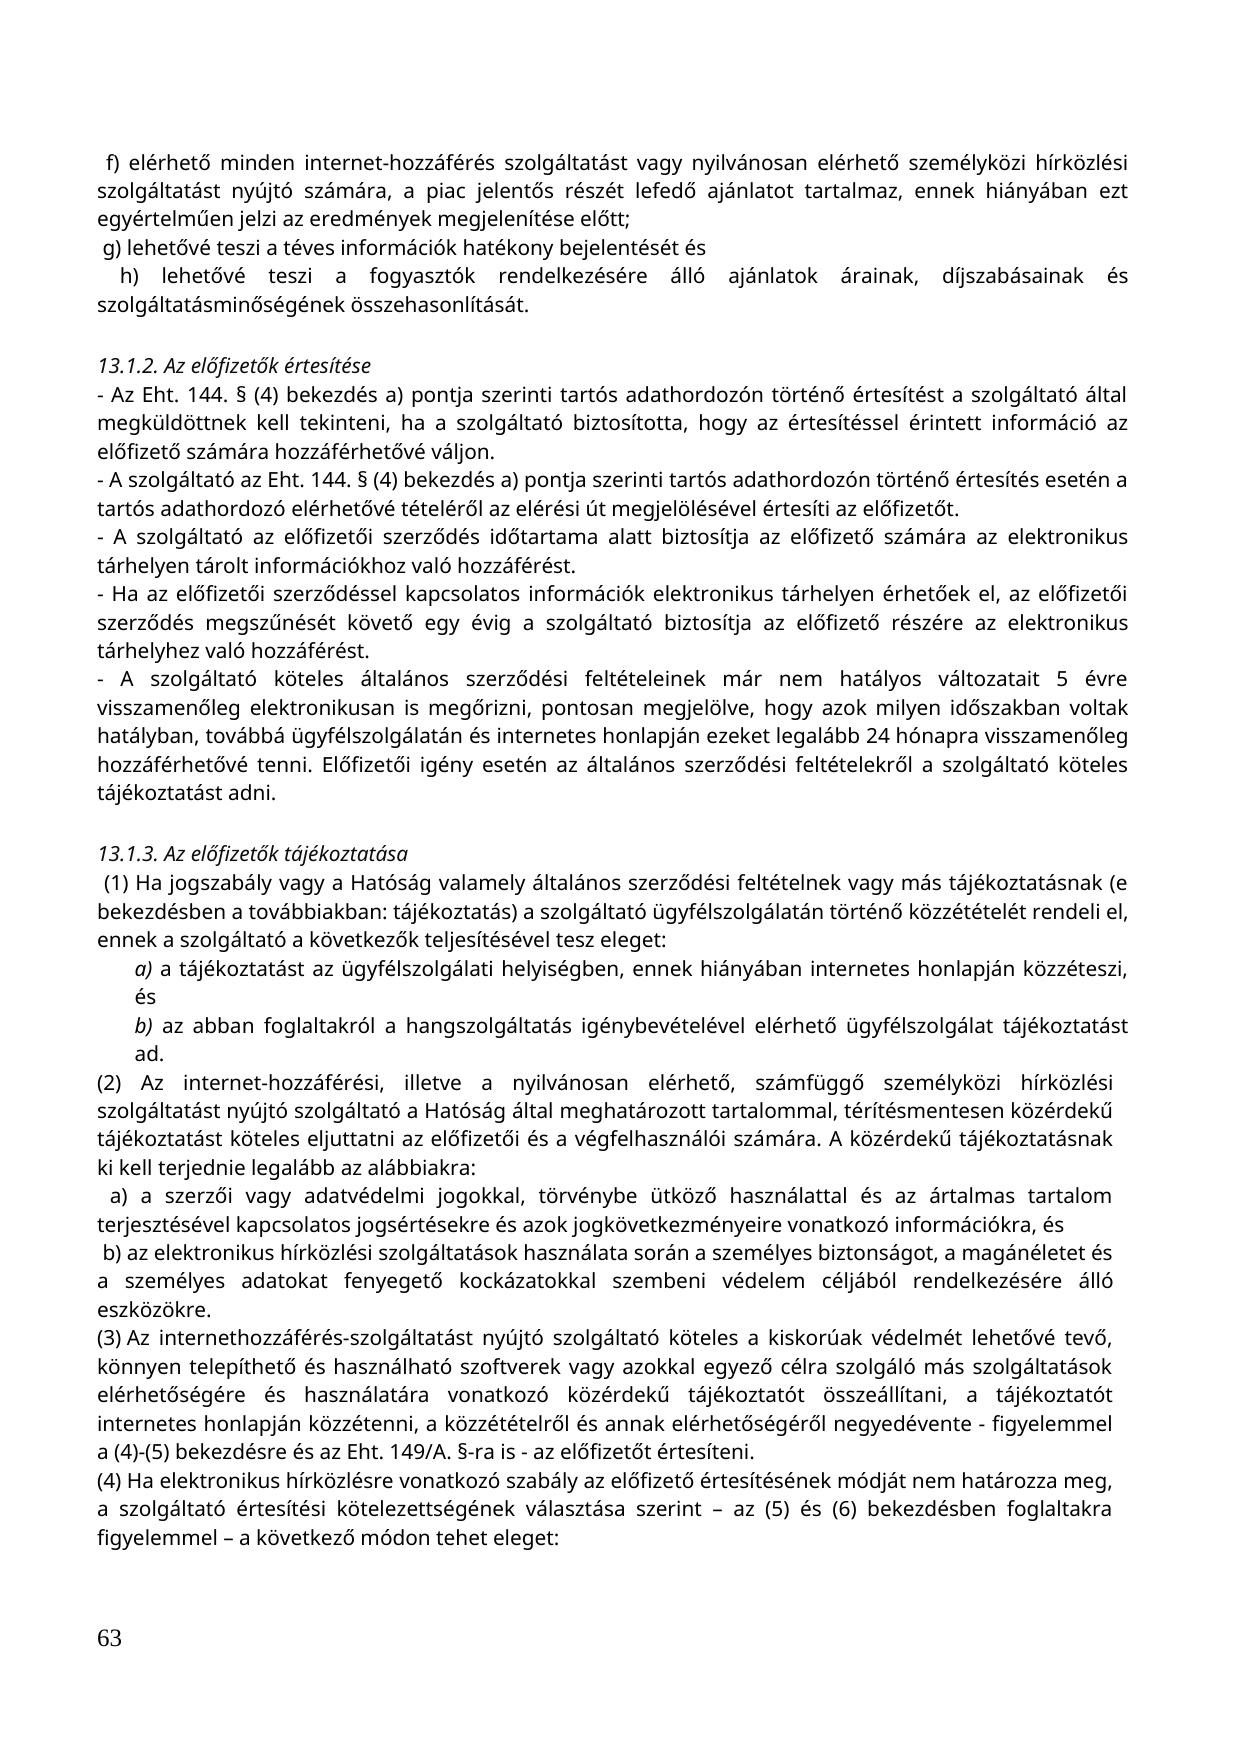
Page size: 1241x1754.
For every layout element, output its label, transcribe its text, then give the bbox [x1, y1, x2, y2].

text (4) Ha elektronikus hírközlésre vonatkozó szabály az előfizető értesítésének módját nem határozza meg, a szolgáltató értesítési kötelezettségének választása szerint – az (5) és (6) bekezdésben foglaltakra figyelemmel – a következő módon tehet eleget: [97, 1466, 1114, 1551]
text h) lehetővé teszi a fogyasztók rendelkezésére álló ajánlatok árainak, díjszabásainak és szolgáltatásminőségének összehasonlítását. [97, 261, 1130, 318]
text b) az elektronikus hírközlési szolgáltatások használata során a személyes biztonságot, a magánéletet és a személyes adatokat fenyegető kockázatokkal szembeni védelem céljából rendelkezésére álló eszközökre. [97, 1238, 1114, 1323]
text - A szolgáltató az előfizetői szerződés időtartama alatt biztosítja az előfizető számára az elektronikus tárhelyen tárolt információkhoz való hozzáférést. [97, 522, 1130, 579]
text - Az Eht. 144. § (4) bekezdés a) pontja szerinti tartós adathordozón történő értesítést a szolgáltató által megküldöttnek kell tekinteni, ha a szolgáltató biztosította, hogy az értesítéssel érintett információ az előfizető számára hozzáférhetővé váljon. [97, 380, 1130, 465]
text g) lehetővé teszi a téves információk hatékony bejelentését és [97, 233, 1130, 261]
subtitle 13.1.3. Az előfizetők tájékoztatása [97, 839, 1130, 868]
text f) elérhető minden internet-hozzáférés szolgáltatást vagy nyilvánosan elérhető személyközi hírközlési szolgáltatást nyújtó számára, a piac jelentős részét lefedő ajánlatot tartalmaz, ennek hiányában ezt egyértelműen jelzi az eredmények megjelenítése előtt; [97, 148, 1130, 233]
text - Ha az előfizetői szerződéssel kapcsolatos információk elektronikus tárhelyen érhetőek el, az előfizetői szerződés megszűnését követő egy évig a szolgáltató biztosítja az előfizető részére az elektronikus tárhelyhez való hozzáférést. [97, 579, 1130, 664]
text (2) Az internet-hozzáférési, illetve a nyilvánosan elérhető, számfüggő személyközi hírközlési szolgáltatást nyújtó szolgáltató a Hatóság által meghatározott tartalommal, térítésmentesen közérdekű tájékoztatást köteles eljuttatni az előfizetői és a végfelhasználói számára. A közérdekű tájékoztatásnak ki kell terjednie legalább az alábbiakra: [97, 1068, 1114, 1181]
subtitle 13.1.2. Az előfizetők értesítése [97, 351, 1130, 379]
text (3) Az internethozzáférés-szolgáltatást nyújtó szolgáltató köteles a kiskorúak védelmét lehetővé tevő, könnyen telepíthető és használható szoftverek vagy azokkal egyező célra szolgáló más szolgáltatások elérhetőségére és használatára vonatkozó közérdekű tájékoztatót összeállítani, a tájékoztatót internetes honlapján közzétenni, a közzétételről és annak elérhetőségéről negyedévente - figyelemmel a (4)-(5) bekezdésre és az Eht. 149/A. §-ra is - az előfizetőt értesíteni. [97, 1323, 1114, 1466]
text - A szolgáltató az Eht. 144. § (4) bekezdés a) pontja szerinti tartós adathordozón történő értesítés esetén a tartós adathordozó elérhetővé tételéről az elérési út megjelölésével értesíti az előfizetőt. [97, 465, 1130, 522]
text - A szolgáltató köteles általános szerződési feltételeinek már nem hatályos változatait 5 évre visszamenőleg elektronikusan is megőrizni, pontosan megjelölve, hogy azok milyen időszakban voltak hatályban, továbbá ügyfélszolgálatán és internetes honlapján ezeket legalább 24 hónapra visszamenőleg hozzáférhetővé tenni. Előfizetői igény esetén az általános szerződési feltételekről a szolgáltató köteles tájékoztatást adni. [97, 664, 1130, 807]
text a) a tájékoztatást az ügyfélszolgálati helyiségben, ennek hiányában internetes honlapján közzéteszi, és [134, 954, 1130, 1011]
text b) az abban foglaltakról a hangszolgáltatás igénybevételével elérhető ügyfélszolgálat tájékoztatást ad. [134, 1011, 1130, 1068]
text a) a szerzői vagy adatvédelmi jogokkal, törvénybe ütköző használattal és az ártalmas tartalom terjesztésével kapcsolatos jogsértésekre és azok jogkövetkezményeire vonatkozó információkra, és [97, 1181, 1114, 1238]
text (1) Ha jogszabály vagy a Hatóság valamely általános szerződési feltételnek vagy más tájékoztatásnak (e bekezdésben a továbbiakban: tájékoztatás) a szolgáltató ügyfélszolgálatán történő közzétételét rendeli el, ennek a szolgáltató a következők teljesítésével tesz eleget: [97, 868, 1130, 954]
